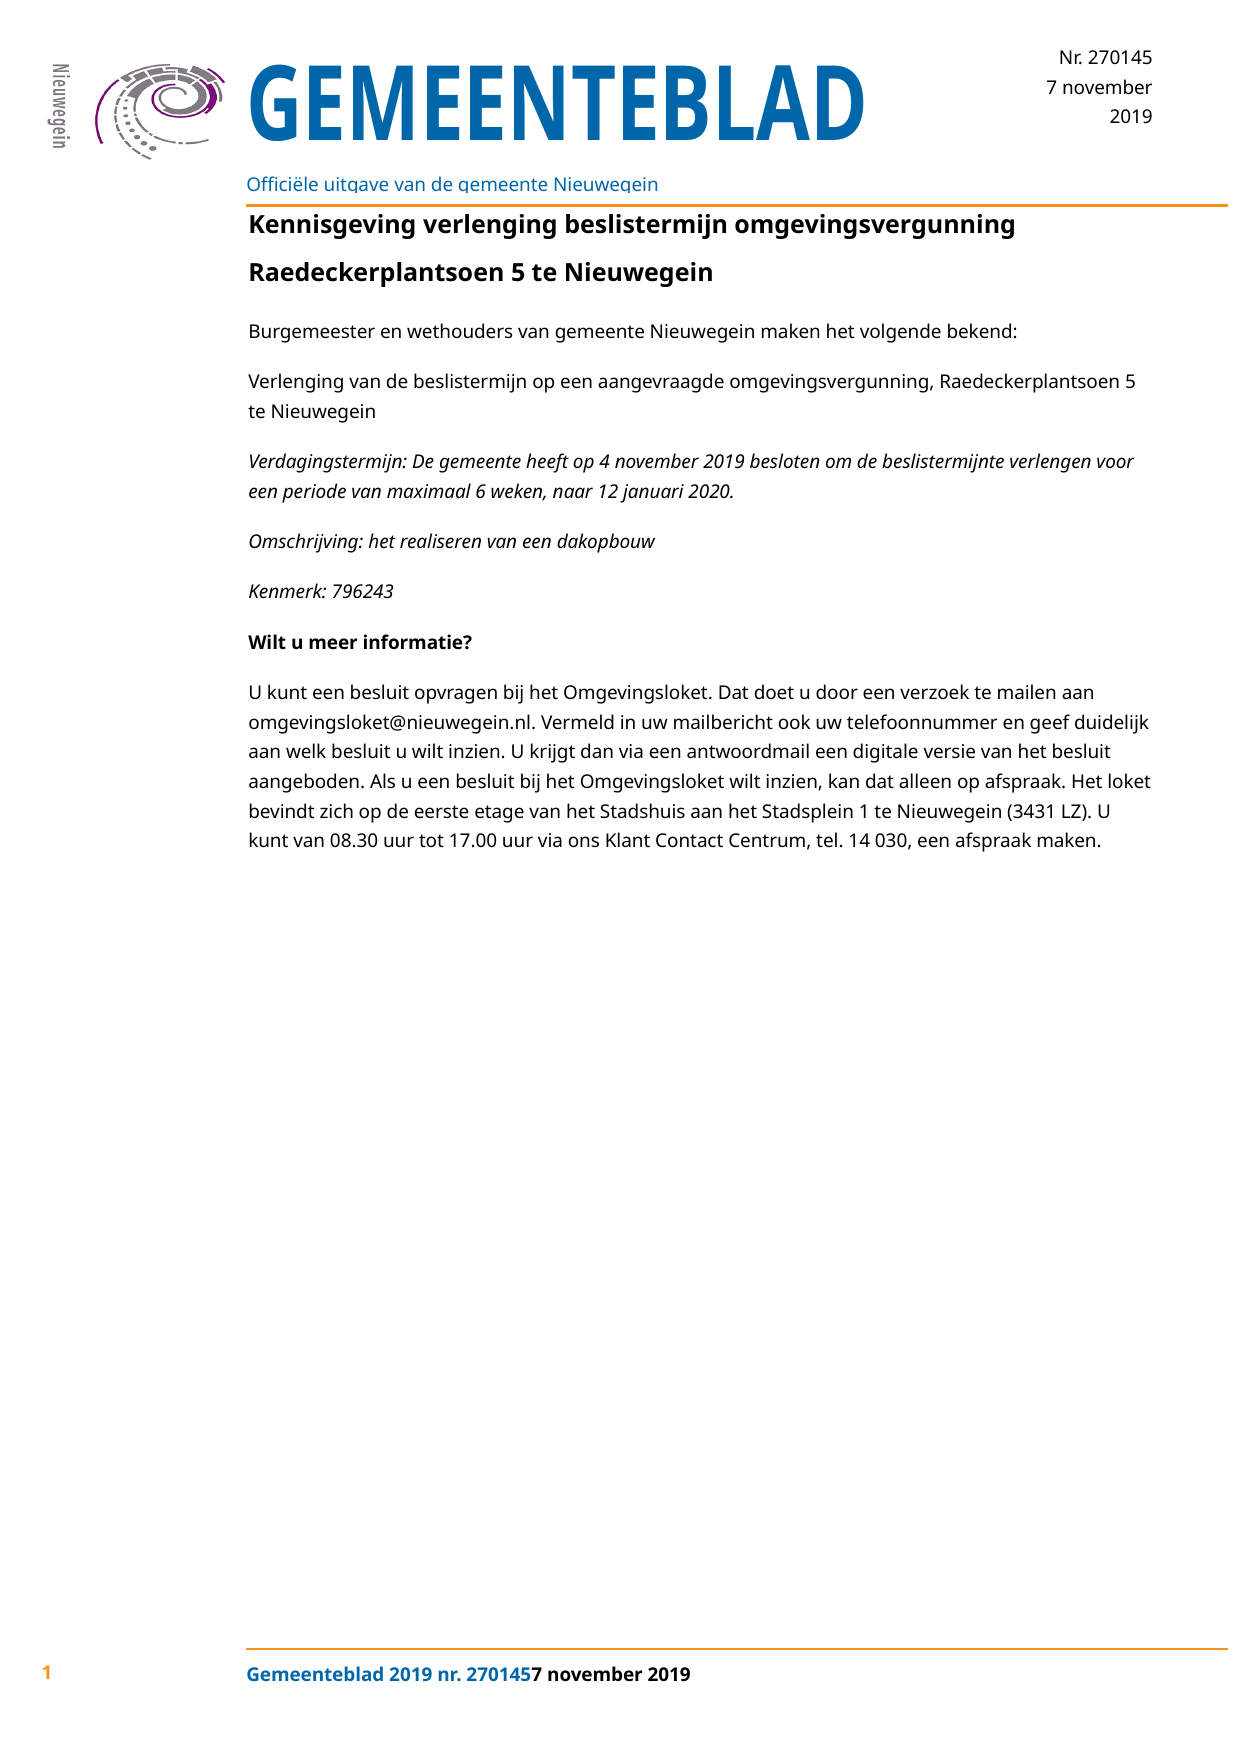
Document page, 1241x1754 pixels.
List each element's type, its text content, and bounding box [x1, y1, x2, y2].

picture [41, 47, 231, 172]
text U kunt een besluit opvragen bij het Omgevingsloket. Dat doet u door een verzoek te mailen aan omgevingsloket@nieuwegein.nl. Vermeld in uw mailbericht ook uw telefoonnummer en geef duidelijk aan welk besluit u wilt inzien. U krijgt dan via een antwoordmail een digitale versie van het besluit aangeboden. Als u een besluit bij het Omgevingsloket wilt inzien, kan dat alleen op afspraak. Het loket bevindt zich op de eerste etage van het Stadshuis aan het Stadsplein 1 te Nieuwegein (3431 LZ). U kunt van 08.30 uur tot 17.00 uur via ons Klant Contact Centrum, tel. 14 030, een afspraak maken. [248, 679, 1152, 853]
text Kennisgeving verlenging beslistermijn omgevingsvergunning Raedeckerplantsoen 5 te Nieuwegein [248, 207, 1152, 288]
text Omschrijving: het realiseren van een dakopbouw [248, 528, 1152, 554]
text Kenmerk: 796243 [248, 579, 1152, 604]
text Verdagingstermijn: De gemeente heeft op 4 november 2019 besloten om de beslistermijnte verlengen voor een periode van maximaal 6 weken, naar 12 januari 2020. [248, 448, 1152, 504]
text Wilt u meer informatie? [248, 629, 1152, 655]
text Verlenging van de beslistermijn op een aangevraagde omgevingsvergunning, Raedeckerplantsoen 5 te Nieuwegein [248, 368, 1152, 424]
text Burgemeester en wethouders van gemeente Nieuwegein maken het volgende bekend: [248, 318, 1152, 344]
